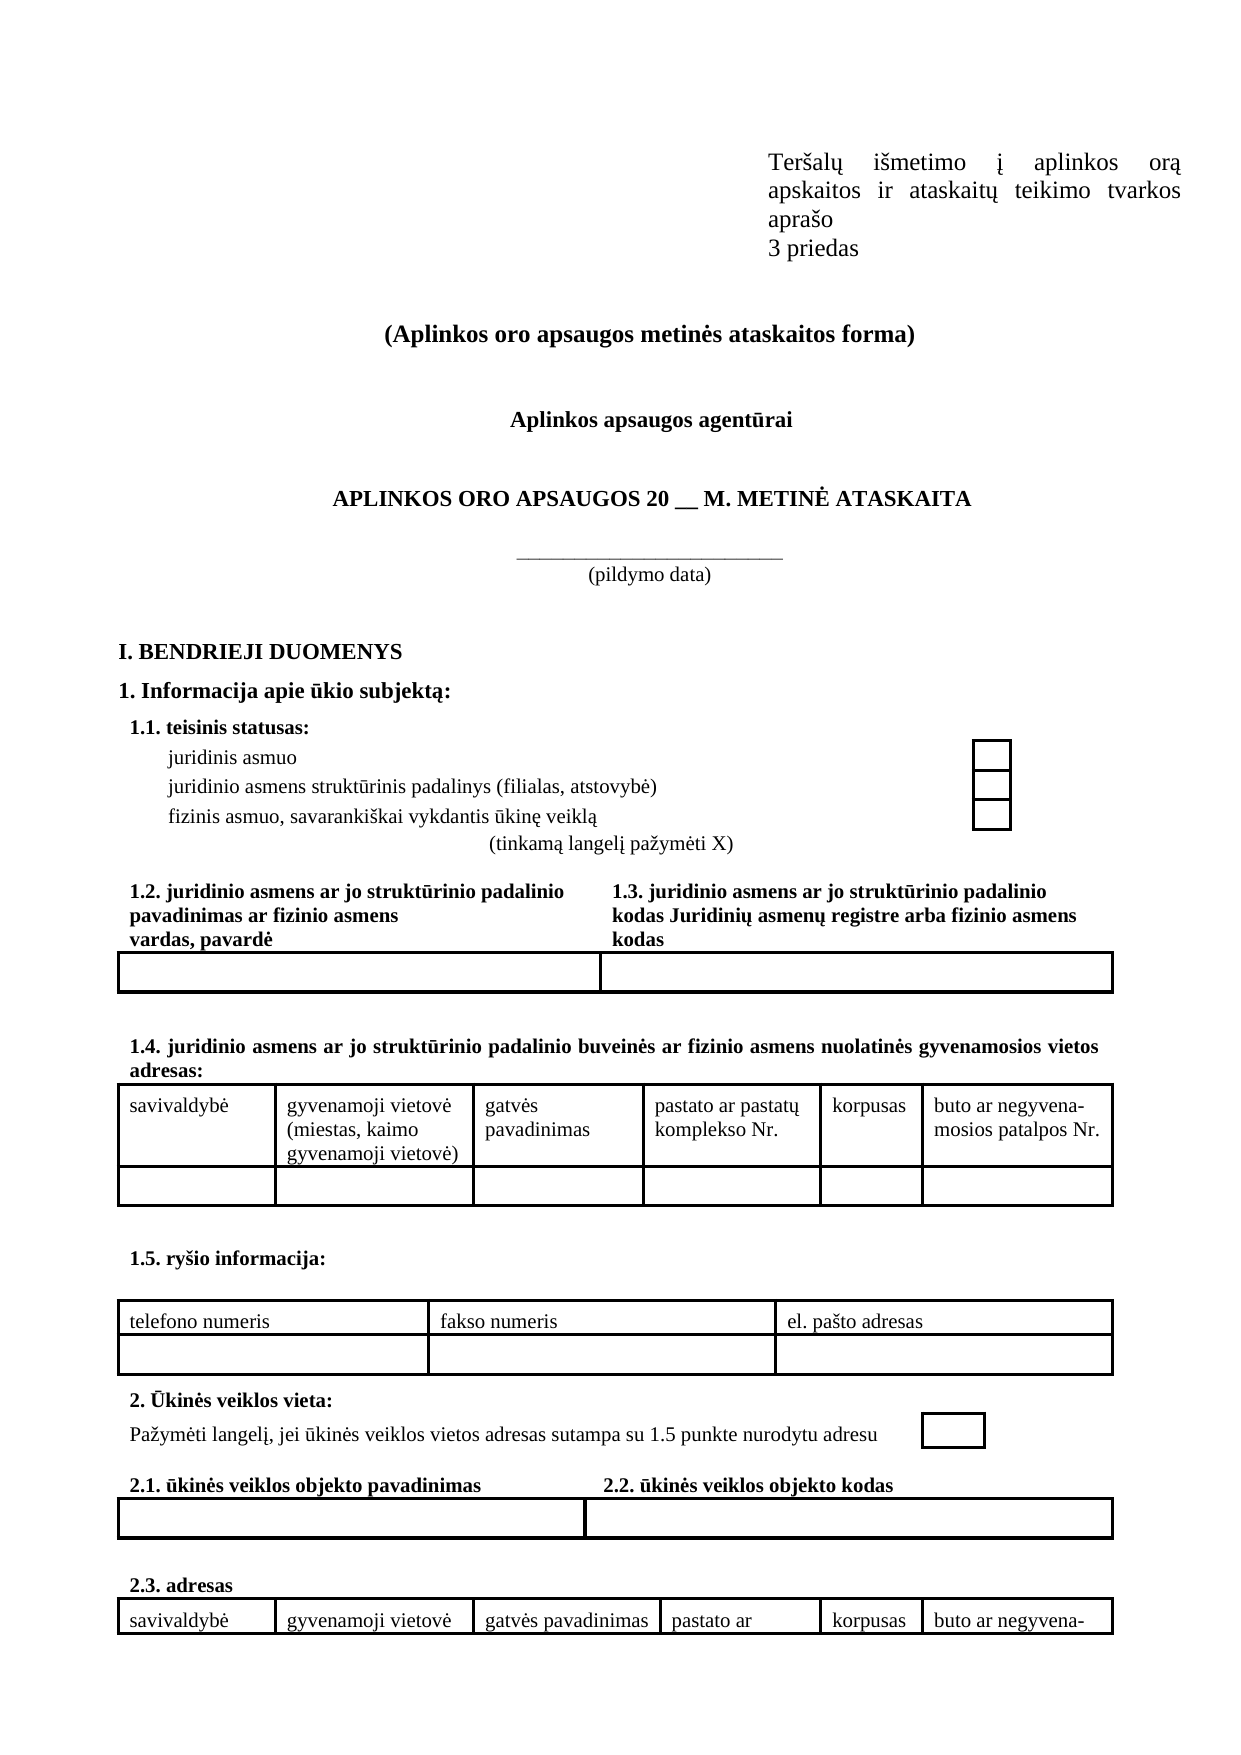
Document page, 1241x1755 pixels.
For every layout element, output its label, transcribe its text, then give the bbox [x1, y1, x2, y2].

text Teršalų išmetimo į aplinkos orą apskaitos ir ataskaitų teikimo tvarkos aprašo [768, 147, 1181, 233]
text _______________________ [118, 537, 1181, 561]
table_cell [975, 742, 1009, 769]
table_cell fizinis asmuo, savarankiškai vykdantis ūkinę veiklą [118, 798, 972, 828]
table_cell juridinio asmens struktūrinis padalinys (filialas, atstovybė) [118, 769, 972, 798]
text I. BENDRIEJI DUOMENYS [118, 638, 1181, 665]
table_cell [1112, 1034, 1122, 1082]
table_cell buto ar negyvena-mosios patalpos Nr. [924, 1086, 1111, 1165]
table_cell korpusas [822, 1086, 921, 1165]
table_cell [975, 772, 1009, 798]
table_cell [605, 1540, 1112, 1568]
table_cell gyvenamoji vietovė [277, 1600, 472, 1632]
table_cell [475, 1168, 642, 1204]
table_header [1011, 715, 1104, 739]
table_cell [1112, 1536, 1122, 1568]
table_cell [1112, 1568, 1122, 1597]
table_cell [1114, 1597, 1122, 1632]
table_cell [1012, 739, 1104, 769]
table_cell [120, 1168, 274, 1204]
table_cell [277, 1168, 472, 1204]
table_cell 2.3. adresas [118, 1568, 275, 1597]
table_header 1.1. teisinis statusas: [118, 715, 973, 739]
table_cell [1112, 1204, 1122, 1270]
table_cell fakso numeris [430, 1302, 774, 1333]
table_cell [1114, 1299, 1122, 1333]
table_cell [275, 1568, 474, 1597]
table_cell savivaldybė [120, 1086, 274, 1165]
table_cell [1012, 798, 1104, 828]
table_header [1112, 879, 1122, 951]
table_cell [822, 1168, 921, 1204]
table_cell [1114, 1165, 1122, 1204]
table_cell [924, 1168, 1111, 1204]
table_cell 2. Ūkinės veiklos vieta: [118, 1376, 1112, 1412]
table_cell [120, 1336, 427, 1372]
table_cell [776, 1270, 1112, 1299]
table_cell korpusas [822, 1600, 921, 1632]
table_cell [1112, 990, 1122, 1034]
table_cell gatvės pavadinimas [475, 1600, 659, 1632]
table_cell [430, 1336, 774, 1372]
table_cell pastato ar [662, 1600, 819, 1632]
table_cell 2.1. ūkinės veiklos objekto pavadinimas [118, 1446, 592, 1497]
table_cell telefono numeris [120, 1302, 427, 1333]
table_cell [923, 1568, 1112, 1597]
table_cell [587, 1500, 1111, 1536]
table_header [973, 715, 1011, 739]
table_cell [120, 954, 599, 990]
table_cell Pažymėti langelį, jei ūkinės veiklos vietos adresas sutampa su 1.5 punkte nurodytu adresu [118, 1412, 921, 1446]
text 1. Informacija apie ūkio subjektą: [118, 677, 1181, 703]
table_cell juridinis asmuo [118, 739, 972, 769]
table_cell [429, 1270, 776, 1299]
table_cell [474, 1568, 660, 1597]
table_cell [1012, 769, 1104, 798]
table_cell [601, 994, 1112, 1034]
table_cell savivaldybė [120, 1600, 274, 1632]
table_cell [777, 1336, 1111, 1372]
table_cell [1114, 1497, 1122, 1536]
table_cell gyvenamoji vietovė (miestas, kaimo gyvenamoji vietovė) [277, 1086, 472, 1165]
table_header 1.3. juridinio asmens ar jo struktūrinio padalinio kodas Juridinių asmenų registre arba fizinio asmens kodas [601, 879, 1112, 951]
table_cell 2.2. ūkinės veiklos objekto kodas [592, 1446, 1112, 1497]
table_header 1.2. juridinio asmens ar jo struktūrinio padalinio pavadinimas ar fizinio asmens vardas, pavardė [118, 879, 601, 951]
text APLINKOS ORO APSAUGOS 20 __ m. METINĖ ataskaita [123, 485, 1181, 511]
table_cell pastato ar pastatų komplekso Nr. [645, 1086, 819, 1165]
table_cell buto ar negyvena- [924, 1600, 1111, 1632]
table_cell [645, 1168, 819, 1204]
table_cell [118, 1540, 605, 1568]
table_cell [924, 1415, 983, 1446]
table_cell [118, 994, 601, 1034]
text (pildymo data) [118, 561, 1181, 586]
table_cell (tinkamą langelį pažymėti X) [118, 828, 1104, 855]
table_cell [1114, 1083, 1122, 1165]
table_cell el. pašto adresas [777, 1302, 1111, 1333]
table_cell [1114, 951, 1122, 990]
table_cell 1.4. juridinio asmens ar jo struktūrinio padalinio buveinės ar fizinio asmens nuolatinės gyvenamosios vietos adresas: [118, 1034, 1112, 1082]
table_cell [986, 1412, 1122, 1446]
table_cell [1114, 1333, 1122, 1372]
text Aplinkos apsaugos agentūrai [118, 406, 1181, 432]
table_cell [1112, 1373, 1122, 1412]
text 3 priedas [768, 233, 1181, 262]
table_cell [1112, 1270, 1122, 1299]
table_cell 1.5. ryšio informacija: [118, 1207, 1112, 1270]
table_cell gatvės pavadinimas [475, 1086, 642, 1165]
table_cell [602, 954, 1111, 990]
table_cell [120, 1500, 583, 1536]
table_cell [821, 1568, 923, 1597]
table_cell [975, 801, 1009, 828]
table_cell [660, 1568, 821, 1597]
table_cell [118, 1270, 429, 1299]
text (Aplinkos oro apsaugos metinės ataskaitos forma) [118, 319, 1181, 348]
table_cell [1112, 1446, 1122, 1497]
